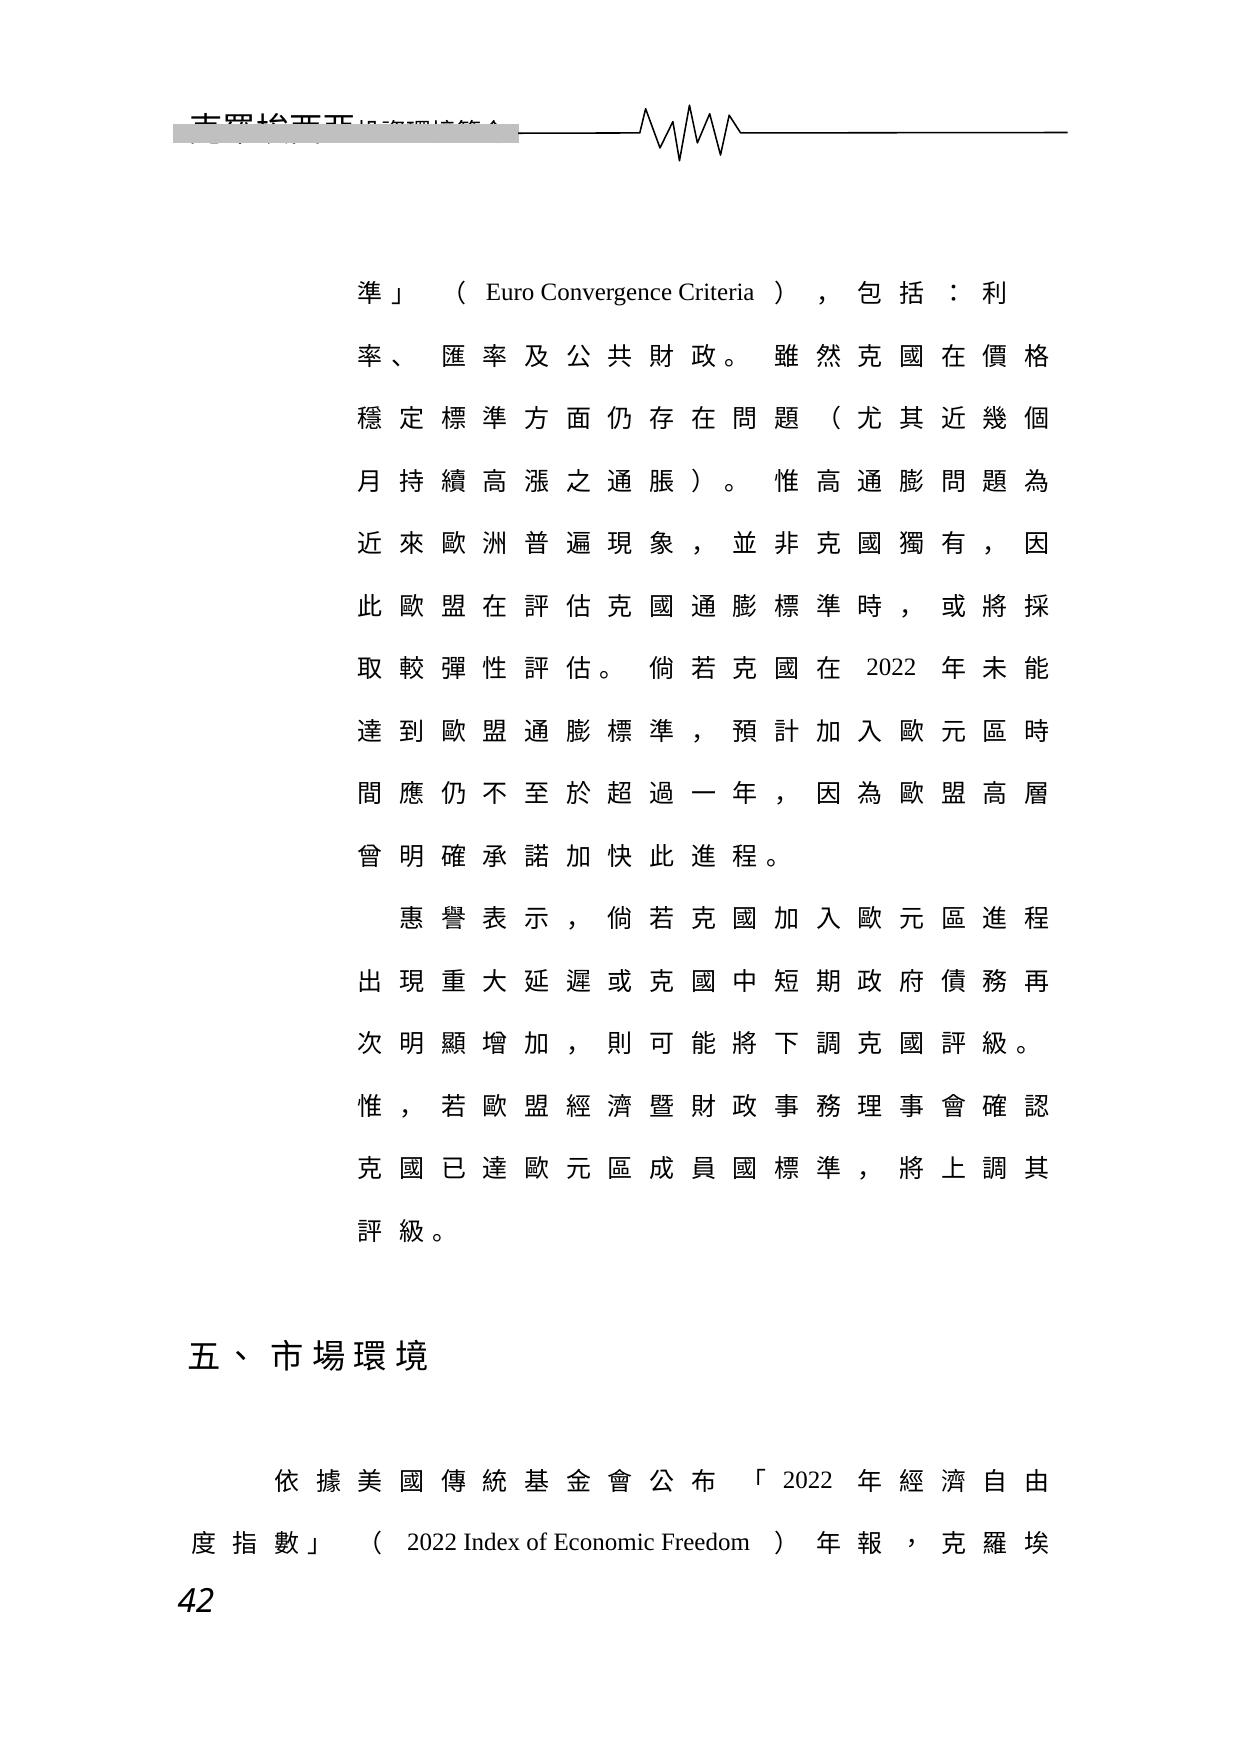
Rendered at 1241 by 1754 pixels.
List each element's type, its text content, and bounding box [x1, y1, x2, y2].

text 準」（Euro Convergence Criteria），包括：利率、匯率及公共財政。雖然克國在價格穩定標準方面仍存在問題（尤其近幾個月持續高漲之通脹）。惟高通膨問題為近來歐洲普遍現象，並非克國獨有，因此歐盟在評估克國通膨標準時，或將採取較彈性評估。倘若克國在2022年未能達到歐盟通膨標準，預計加入歐元區時間應仍不至於超過一年，因為歐盟高層曾明確承諾加快此進程。 [330, 250, 1058, 875]
text 惠譽表示，倘若克國加入歐元區進程出現重大延遲或克國中短期政府債務再次明顯增加，則可能將下調克國評級。惟，若歐盟經濟暨財政事務理事會確認克國已達歐元區成員國標準，將上調其評級。 [330, 875, 1058, 1250]
text 五、市場環境 [183, 1313, 1058, 1375]
text 依據美國傳統基金會公布「2022年經濟自由度指數」（2022 Index of Economic Freedom）年報，克羅埃 [183, 1438, 1058, 1563]
